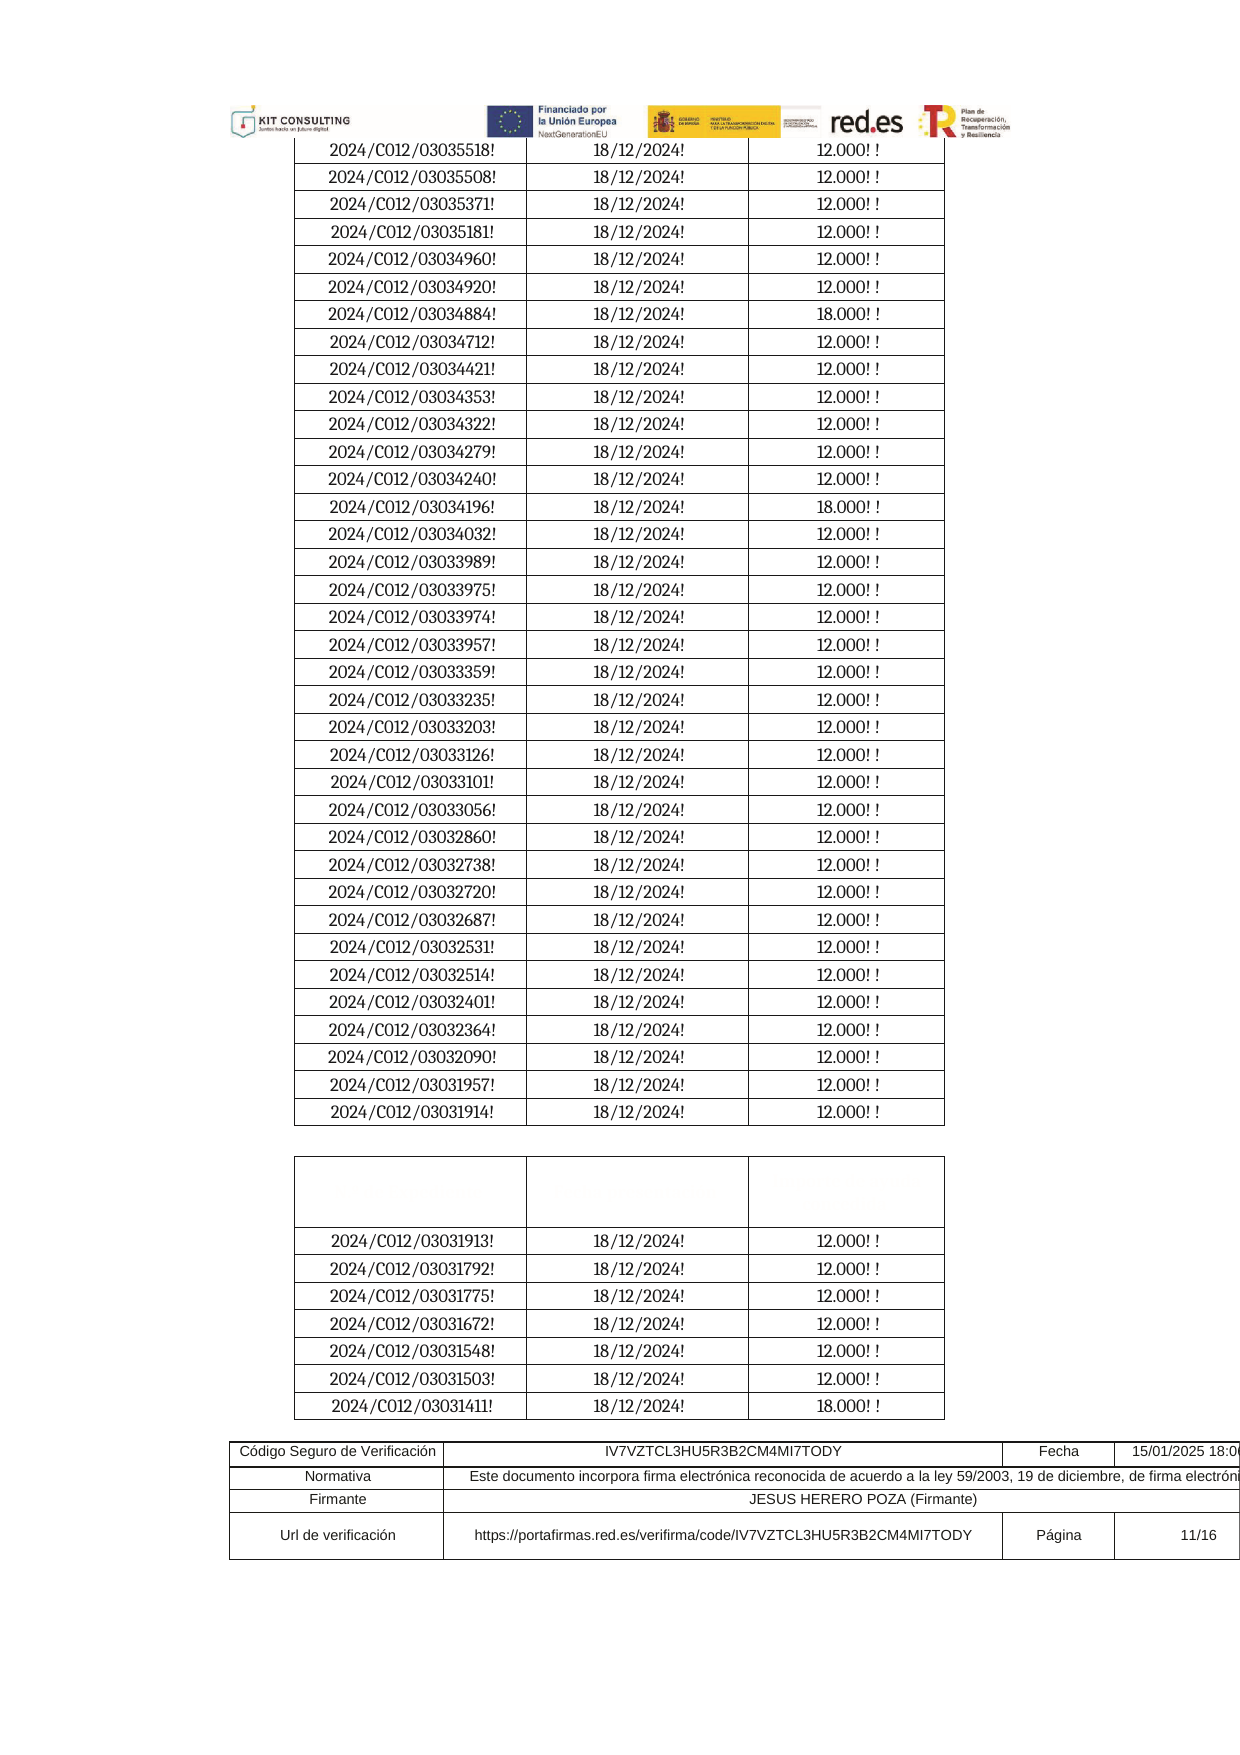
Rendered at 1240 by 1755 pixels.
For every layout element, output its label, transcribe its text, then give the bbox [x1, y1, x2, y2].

table_cell 18/12/2024! [527, 631, 748, 658]
table_cell 2024/C012/03035181! [295, 219, 526, 245]
table_cell 12.000! ! [749, 934, 944, 960]
table_cell 12.000! ! [749, 1071, 944, 1098]
table_header Importe de ayuda concedida [749, 1157, 944, 1227]
table_cell 2024/C012/03033974! [295, 604, 526, 630]
table_cell 18/12/2024! [527, 851, 748, 878]
table_cell 18/12/2024! [527, 439, 748, 465]
table_cell 18/12/2024! [527, 1365, 748, 1392]
table_cell 2024/C012/03032720! [295, 879, 526, 905]
table_cell 18/12/2024! [527, 714, 748, 740]
table_cell 12.000! ! [749, 576, 944, 603]
table_cell 2024/C012/03034240! [295, 466, 526, 492]
table_cell 2024/C012/03034421! [295, 356, 526, 382]
table_cell 18/12/2024! [527, 411, 748, 437]
table_cell 18/12/2024! [527, 494, 748, 520]
table_cell 2024/C012/03032401! [295, 989, 526, 1015]
table_cell 12.000! ! [749, 796, 944, 823]
table_cell 2024/C012/03033989! [295, 549, 526, 575]
table_cell 12.000! ! [749, 1099, 944, 1125]
table_cell 2024/C012/03032090! [295, 1044, 526, 1070]
table_cell 12.000! ! [749, 246, 944, 272]
table_cell 12.000! ! [749, 824, 944, 850]
table_cell 18/12/2024! [527, 329, 748, 355]
table_cell 2024/C012/03033101! [295, 769, 526, 795]
table_cell 18/12/2024! [527, 1071, 748, 1098]
table_cell 12.000! ! [749, 384, 944, 410]
table_cell 2024/C012/03032364! [295, 1016, 526, 1043]
table_cell 2024/C012/03034196! [295, 494, 526, 520]
table_cell 2024/C012/03034920! [295, 274, 526, 300]
table_cell 18/12/2024! [527, 1016, 748, 1043]
table_cell 18.000! ! [749, 301, 944, 327]
table_cell 18.000! ! [749, 1393, 944, 1419]
table_cell 2024/C012/03034279! [295, 439, 526, 465]
table_cell 12.000! ! [749, 1283, 944, 1309]
table_cell 18/12/2024! [527, 879, 748, 905]
table_cell 18/12/2024! [527, 934, 748, 960]
table_cell 18/12/2024! [527, 191, 748, 217]
table_cell 2024/C012/03032687! [295, 906, 526, 933]
table_cell 2024/C012/03034353! [295, 384, 526, 410]
table_cell 12.000! ! [749, 686, 944, 713]
table_cell 12.000! ! [749, 1044, 944, 1070]
table_cell 12.000! ! [749, 164, 944, 190]
table_cell 12.000! ! [749, 769, 944, 795]
table_cell 12.000! ! [749, 329, 944, 355]
table_cell 2024/C012/03035508! [295, 164, 526, 190]
table_cell 2024/C012/03034960! [295, 246, 526, 272]
table_cell 12.000! ! [749, 274, 944, 300]
table_cell 12.000! ! [749, 138, 944, 162]
table_cell 12.000! ! [749, 1310, 944, 1337]
table_cell 12.000! ! [749, 989, 944, 1015]
table_cell 2024/C012/03032738! [295, 851, 526, 878]
table_cell 12.000! ! [749, 631, 944, 658]
table_cell 12.000! ! [749, 1016, 944, 1043]
table_cell 18/12/2024! [527, 1310, 748, 1337]
table_cell 2024/C012/03034322! [295, 411, 526, 437]
table_cell 18/12/2024! [527, 164, 748, 190]
table_cell 12.000! ! [749, 439, 944, 465]
table_header N.º de Expediente [295, 1157, 526, 1227]
table_cell 18/12/2024! [527, 1283, 748, 1309]
table_cell 12.000! ! [749, 191, 944, 217]
table_cell 2024/C012/03031775! [295, 1283, 526, 1309]
table_cell 12.000! ! [749, 961, 944, 988]
table_cell 18/12/2024! [527, 1228, 748, 1254]
table_cell 18/12/2024! [527, 384, 748, 410]
table_cell 2024/C012/03031957! [295, 1071, 526, 1098]
table_cell 18.000! ! [749, 494, 944, 520]
table_cell 2024/C012/03031913! [295, 1228, 526, 1254]
table_cell 18/12/2024! [527, 1338, 748, 1364]
table_cell 2024/C012/03031672! [295, 1310, 526, 1337]
table_cell 2024/C012/03032514! [295, 961, 526, 988]
table_cell 18/12/2024! [527, 906, 748, 933]
table_cell 18/12/2024! [527, 466, 748, 492]
table_cell 12.000! ! [749, 741, 944, 768]
table_cell 18/12/2024! [527, 1044, 748, 1070]
table_cell 18/12/2024! [527, 274, 748, 300]
table_cell 18/12/2024! [527, 138, 748, 162]
table_cell 2024/C012/03034884! [295, 301, 526, 327]
table_cell 18/12/2024! [527, 686, 748, 713]
table_cell 18/12/2024! [527, 1393, 748, 1419]
table_cell 2024/C012/03031792! [295, 1255, 526, 1282]
table_cell 12.000! ! [749, 879, 944, 905]
table_cell 18/12/2024! [527, 1099, 748, 1125]
table_cell 18/12/2024! [527, 961, 748, 988]
table_cell 18/12/2024! [527, 796, 748, 823]
table_cell 18/12/2024! [527, 521, 748, 548]
table_cell 2024/C012/03031411! [295, 1393, 526, 1419]
table_cell 18/12/2024! [527, 604, 748, 630]
table_cell 12.000! ! [749, 604, 944, 630]
table_cell 2024/C012/03033056! [295, 796, 526, 823]
table_cell 2024/C012/03033975! [295, 576, 526, 603]
table_cell 2024/C012/03032531! [295, 934, 526, 960]
table_cell 12.000! ! [749, 411, 944, 437]
table_cell 2024/C012/03035518! [295, 138, 526, 162]
table_cell 2024/C012/03033235! [295, 686, 526, 713]
table_cell 12.000! ! [749, 1228, 944, 1254]
table_cell 12.000! ! [749, 1365, 944, 1392]
table_cell 12.000! ! [749, 549, 944, 575]
table_cell 18/12/2024! [527, 741, 748, 768]
table_cell 2024/C012/03031548! [295, 1338, 526, 1364]
table_cell 2024/C012/03033203! [295, 714, 526, 740]
table_header Fecha presentación [527, 1157, 748, 1227]
table_cell 12.000! ! [749, 659, 944, 685]
table_cell 18/12/2024! [527, 989, 748, 1015]
table_cell 18/12/2024! [527, 549, 748, 575]
table_cell 18/12/2024! [527, 824, 748, 850]
table_cell 18/12/2024! [527, 356, 748, 382]
table_cell 12.000! ! [749, 1255, 944, 1282]
table_cell 12.000! ! [749, 906, 944, 933]
table_cell 18/12/2024! [527, 301, 748, 327]
table_cell 18/12/2024! [527, 659, 748, 685]
table_cell 2024/C012/03031503! [295, 1365, 526, 1392]
table_cell 18/12/2024! [527, 576, 748, 603]
table_cell 12.000! ! [749, 851, 944, 878]
table_cell 18/12/2024! [527, 769, 748, 795]
table_cell 2024/C012/03035371! [295, 191, 526, 217]
table_cell 2024/C012/03034032! [295, 521, 526, 548]
table_cell 12.000! ! [749, 1338, 944, 1364]
table_cell 18/12/2024! [527, 246, 748, 272]
table_cell 12.000! ! [749, 356, 944, 382]
table_cell 12.000! ! [749, 521, 944, 548]
table_cell 2024/C012/03033126! [295, 741, 526, 768]
table_cell 12.000! ! [749, 219, 944, 245]
table_cell 12.000! ! [749, 466, 944, 492]
table_cell 12.000! ! [749, 714, 944, 740]
table_cell 18/12/2024! [527, 219, 748, 245]
table_cell 2024/C012/03034712! [295, 329, 526, 355]
table_cell 2024/C012/03033957! [295, 631, 526, 658]
table_cell 2024/C012/03032860! [295, 824, 526, 850]
table_cell 2024/C012/03031914! [295, 1099, 526, 1125]
table_cell 2024/C012/03033359! [295, 659, 526, 685]
table_cell 18/12/2024! [527, 1255, 748, 1282]
